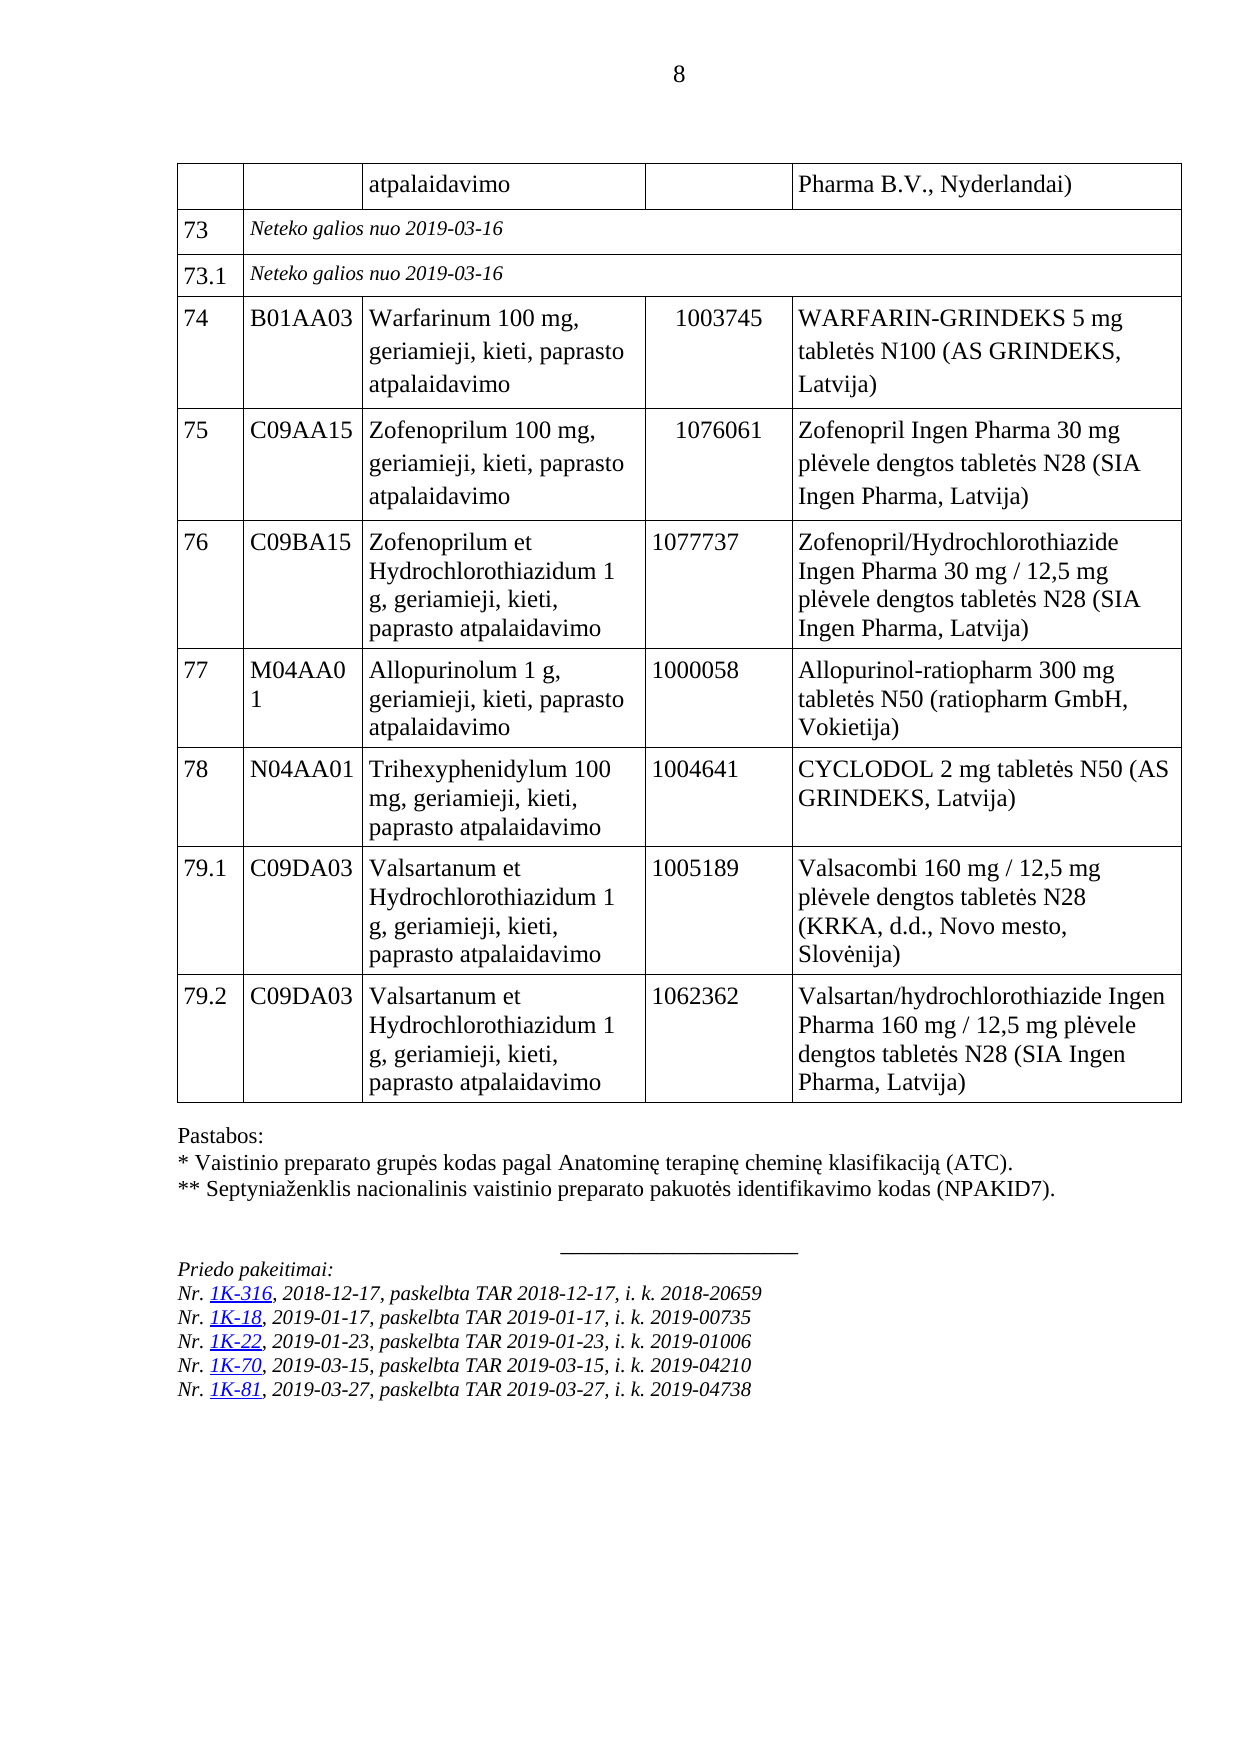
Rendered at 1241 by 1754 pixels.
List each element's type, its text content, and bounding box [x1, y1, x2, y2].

table_cell [178, 164, 243, 208]
table_cell [646, 164, 792, 208]
table_cell Valsartanum et Hydrochlorothiazidum 1 g, geriamieji, kieti, paprasto atpalaidavimo [363, 975, 645, 1102]
text Nr. 1K-316, 2018-12-17, paskelbta TAR 2018-12-17, i. k. 2018-20659 [177, 1281, 1181, 1304]
table_cell C09DA03 [244, 975, 362, 1102]
text Pastabos: [177, 1122, 1181, 1149]
text Nr. 1K-18, 2019-01-17, paskelbta TAR 2019-01-17, i. k. 2019-00735 [177, 1304, 1181, 1329]
table_cell 73 [178, 210, 243, 254]
table_cell [244, 164, 362, 208]
text ** Septyniaženklis nacionalinis vaistinio preparato pakuotės identifikavimo kodas (NPAKID7). [177, 1175, 1181, 1201]
table_cell 78 [178, 748, 243, 846]
table_cell Neteko galios nuo 2019-03-16 [244, 210, 1181, 254]
table_cell 79.1 [178, 847, 243, 974]
table_cell Valsartan/hydrochlorothiazide Ingen Pharma 160 mg / 12,5 mg plėvele dengtos tabletės N28 (SIA Ingen Pharma, Latvija) [793, 975, 1181, 1102]
table_cell 77 [178, 649, 243, 747]
table_cell M04AA01 [244, 649, 362, 747]
table_cell 1077737 [646, 521, 792, 648]
text Nr. 1K-70, 2019-03-15, paskelbta TAR 2019-03-15, i. k. 2019-04210 [177, 1353, 1181, 1377]
text Nr. 1K-22, 2019-01-23, paskelbta TAR 2019-01-23, i. k. 2019-01006 [177, 1329, 1181, 1353]
table_cell C09DA03 [244, 847, 362, 974]
table_cell Zofenoprilum et Hydrochlorothiazidum 1 g, geriamieji, kieti, paprasto atpalaidavimo [363, 521, 645, 648]
table_cell B01AA03 [244, 297, 362, 408]
table_cell 1076061 [646, 409, 792, 520]
table_cell 76 [178, 521, 243, 648]
text * Vaistinio preparato grupės kodas pagal Anatominę terapinę cheminę klasifikaciją (ATC). [177, 1149, 1181, 1175]
table_cell N04AA01 [244, 748, 362, 846]
table_cell 79.2 [178, 975, 243, 1102]
text ___________________ [177, 1228, 1181, 1256]
text Priedo pakeitimai: [177, 1256, 1181, 1281]
table_cell C09AA15 [244, 409, 362, 520]
table_cell Zofenoprilum 100 mg, geriamieji, kieti, paprasto atpalaidavimo [363, 409, 645, 520]
table_cell 1003745 [646, 297, 792, 408]
table_cell Zofenopril/Hydrochlorothiazide Ingen Pharma 30 mg / 12,5 mg plėvele dengtos tabletės N28 (SIA Ingen Pharma, Latvija) [793, 521, 1181, 648]
table_cell Warfarinum 100 mg, geriamieji, kieti, paprasto atpalaidavimo [363, 297, 645, 408]
table_cell Allopurinolum 1 g, geriamieji, kieti, paprasto atpalaidavimo [363, 649, 645, 747]
table_cell CYCLODOL 2 mg tabletės N50 (AS GRINDEKS, Latvija) [793, 748, 1181, 846]
table_cell 74 [178, 297, 243, 408]
text Nr. 1K-81, 2019-03-27, paskelbta TAR 2019-03-27, i. k. 2019-04738 [177, 1377, 1181, 1401]
table_cell Trihexyphenidylum 100 mg, geriamieji, kieti, paprasto atpalaidavimo [363, 748, 645, 846]
table_cell Allopurinol-ratiopharm 300 mg tabletės N50 (ratiopharm GmbH, Vokietija) [793, 649, 1181, 747]
table_cell C09BA15 [244, 521, 362, 648]
table_cell Zofenopril Ingen Pharma 30 mg plėvele dengtos tabletės N28 (SIA Ingen Pharma, Latvija) [793, 409, 1181, 520]
table_cell 1000058 [646, 649, 792, 747]
table_cell Neteko galios nuo 2019-03-16 [244, 255, 1181, 296]
table_cell 75 [178, 409, 243, 520]
table_cell 73.1 [178, 255, 243, 296]
table_cell 1062362 [646, 975, 792, 1102]
table_cell 1005189 [646, 847, 792, 974]
table_cell Valsacombi 160 mg / 12,5 mg plėvele dengtos tabletės N28 (KRKA, d.d., Novo mesto, Slovėnija) [793, 847, 1181, 974]
table_cell atpalaidavimo [363, 164, 645, 208]
table_cell Pharma B.V., Nyderlandai) [793, 164, 1181, 208]
table_cell 1004641 [646, 748, 792, 846]
table_cell Valsartanum et Hydrochlorothiazidum 1 g, geriamieji, kieti, paprasto atpalaidavimo [363, 847, 645, 974]
table_cell WARFARIN-GRINDEKS 5 mg tabletės N100 (AS GRINDEKS, Latvija) [793, 297, 1181, 408]
